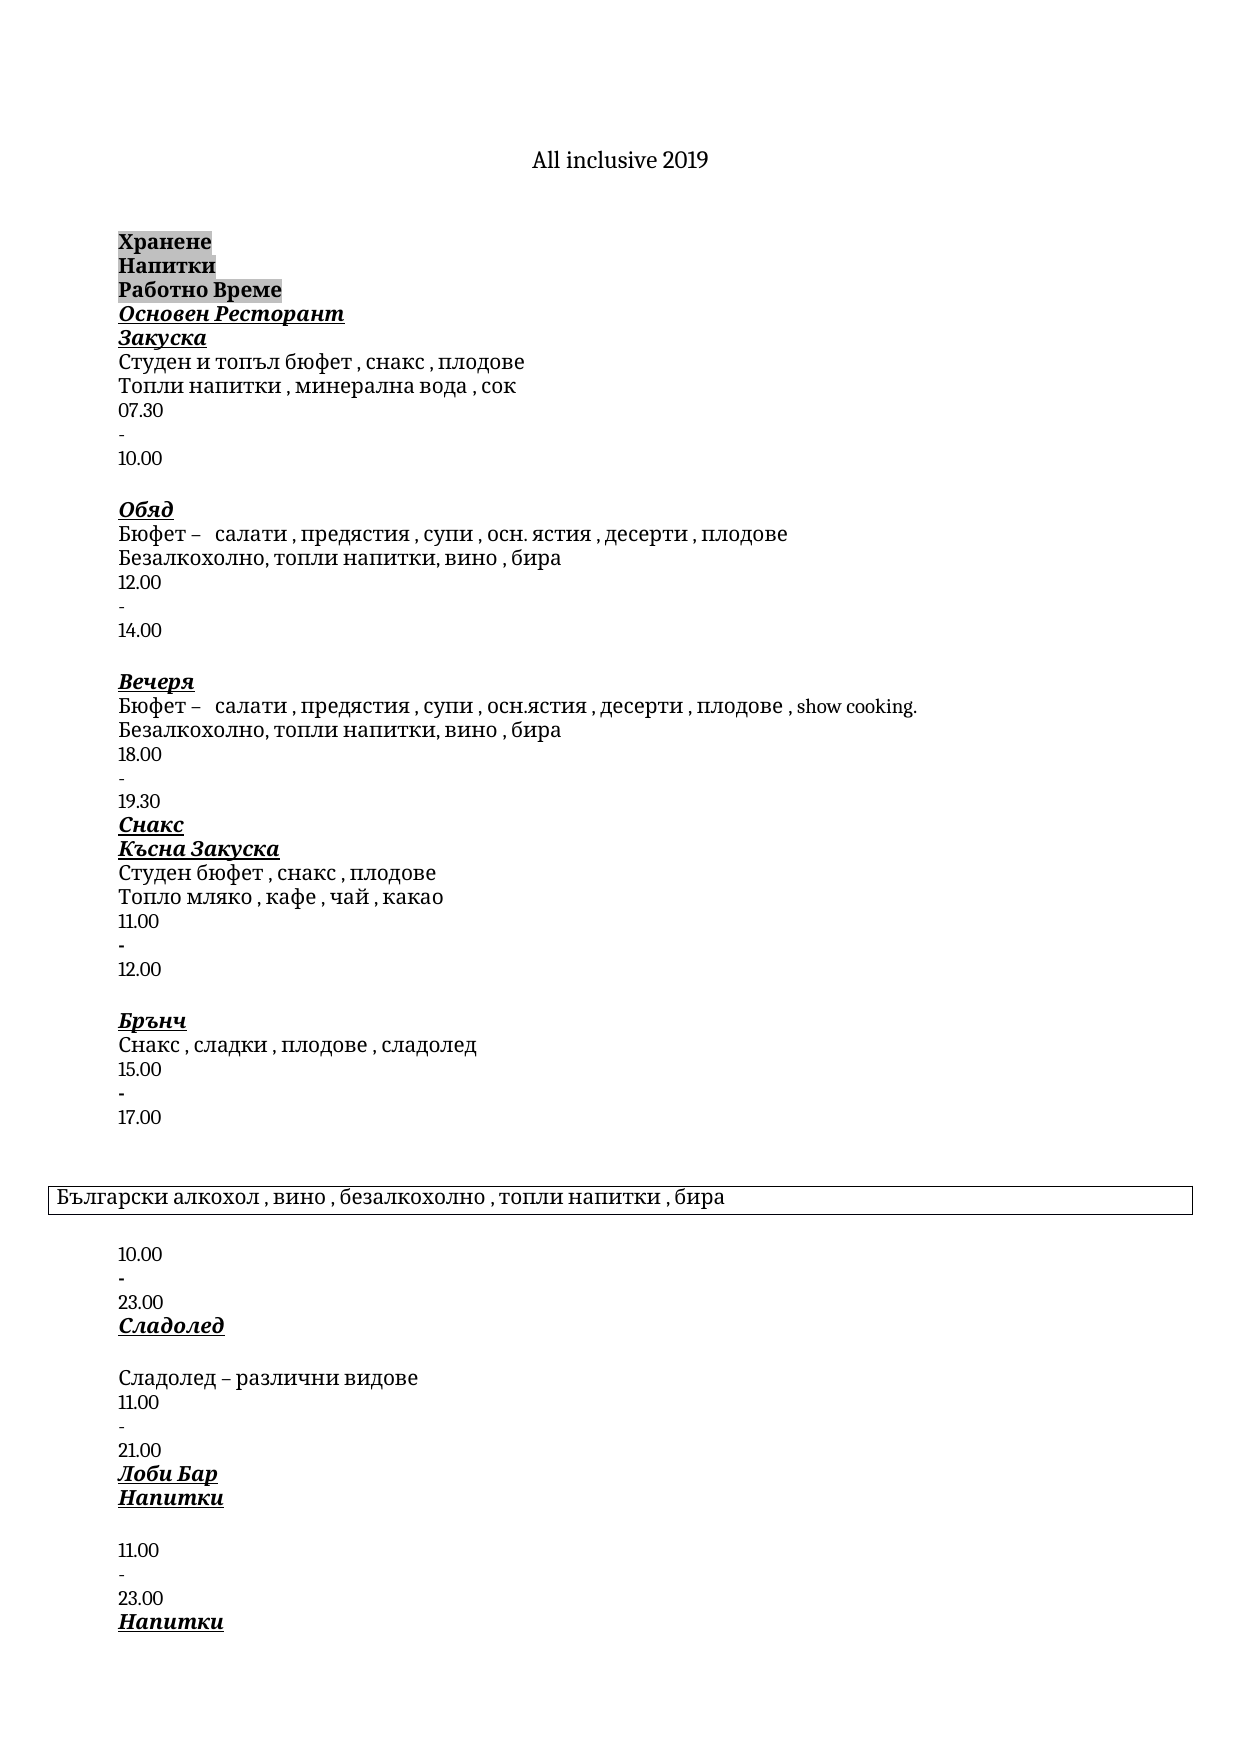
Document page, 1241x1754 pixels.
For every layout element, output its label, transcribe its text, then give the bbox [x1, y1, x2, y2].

text 14.00 [118, 618, 1122, 642]
text Студен бюфет , снакс , плодове [118, 862, 1122, 886]
text Лоби Бар [118, 1462, 1122, 1486]
text Безалкохолно, топли напитки, вино , бира [118, 718, 1122, 742]
text 11.00 [118, 910, 1122, 934]
text 07.30 [118, 399, 1122, 423]
text Обяд [118, 498, 1122, 522]
text 12.00 [118, 570, 1122, 594]
text Снакс , сладки , плодове , сладолед [118, 1034, 1122, 1058]
text Напитки [118, 1486, 1122, 1510]
text - [118, 594, 1122, 618]
text 11.00 [118, 1391, 1122, 1414]
text All inclusive 2019 [118, 146, 1122, 175]
text - [118, 766, 1122, 790]
text Късна Закуска [118, 838, 1122, 862]
text Напитки [118, 255, 1122, 279]
text 23.00 [118, 1291, 1122, 1315]
text 19.30 [118, 790, 1122, 814]
text - [118, 934, 1122, 958]
text Безалкохолно, топли напитки, вино , бира [118, 546, 1122, 570]
text 10.00 [118, 447, 1122, 471]
text Хранене [118, 231, 1122, 255]
text - [118, 1562, 1122, 1586]
text - [118, 1082, 1122, 1106]
text Закуска [118, 327, 1122, 351]
text Сладолед – различни видове [118, 1367, 1122, 1391]
text Брънч [118, 1010, 1122, 1034]
text - [118, 1414, 1122, 1438]
text 10.00 [118, 1243, 1122, 1267]
text Бюфет – салати , предястия , супи , осн. ястия , десерти , плодове [118, 522, 1122, 546]
text - [118, 423, 1122, 447]
text - [118, 1267, 1122, 1291]
text 21.00 [118, 1438, 1122, 1462]
table_header Български алкохол , вино , безалкохолно , топли напитки , бира [49, 1187, 1192, 1214]
text 11.00 [118, 1538, 1122, 1562]
text 17.00 [118, 1106, 1122, 1129]
text Напитки [118, 1610, 1122, 1634]
text Топли напитки , минерална вода , сок [118, 375, 1122, 399]
text 18.00 [118, 742, 1122, 766]
text Вечеря [118, 670, 1122, 694]
text Студен и топъл бюфет , снакс , плодове [118, 351, 1122, 375]
text 15.00 [118, 1058, 1122, 1082]
text Бюфет – салати , предястия , супи , осн.ястия , десерти , плодове , show cooking. [118, 694, 1122, 718]
text Основен Ресторант [118, 303, 1122, 327]
text Топло мляко , кафе , чай , какао [118, 886, 1122, 910]
text Снакс [118, 814, 1122, 838]
text Работно Време [118, 279, 1122, 303]
text 23.00 [118, 1586, 1122, 1610]
text Сладолед [118, 1315, 1122, 1339]
text 12.00 [118, 958, 1122, 982]
